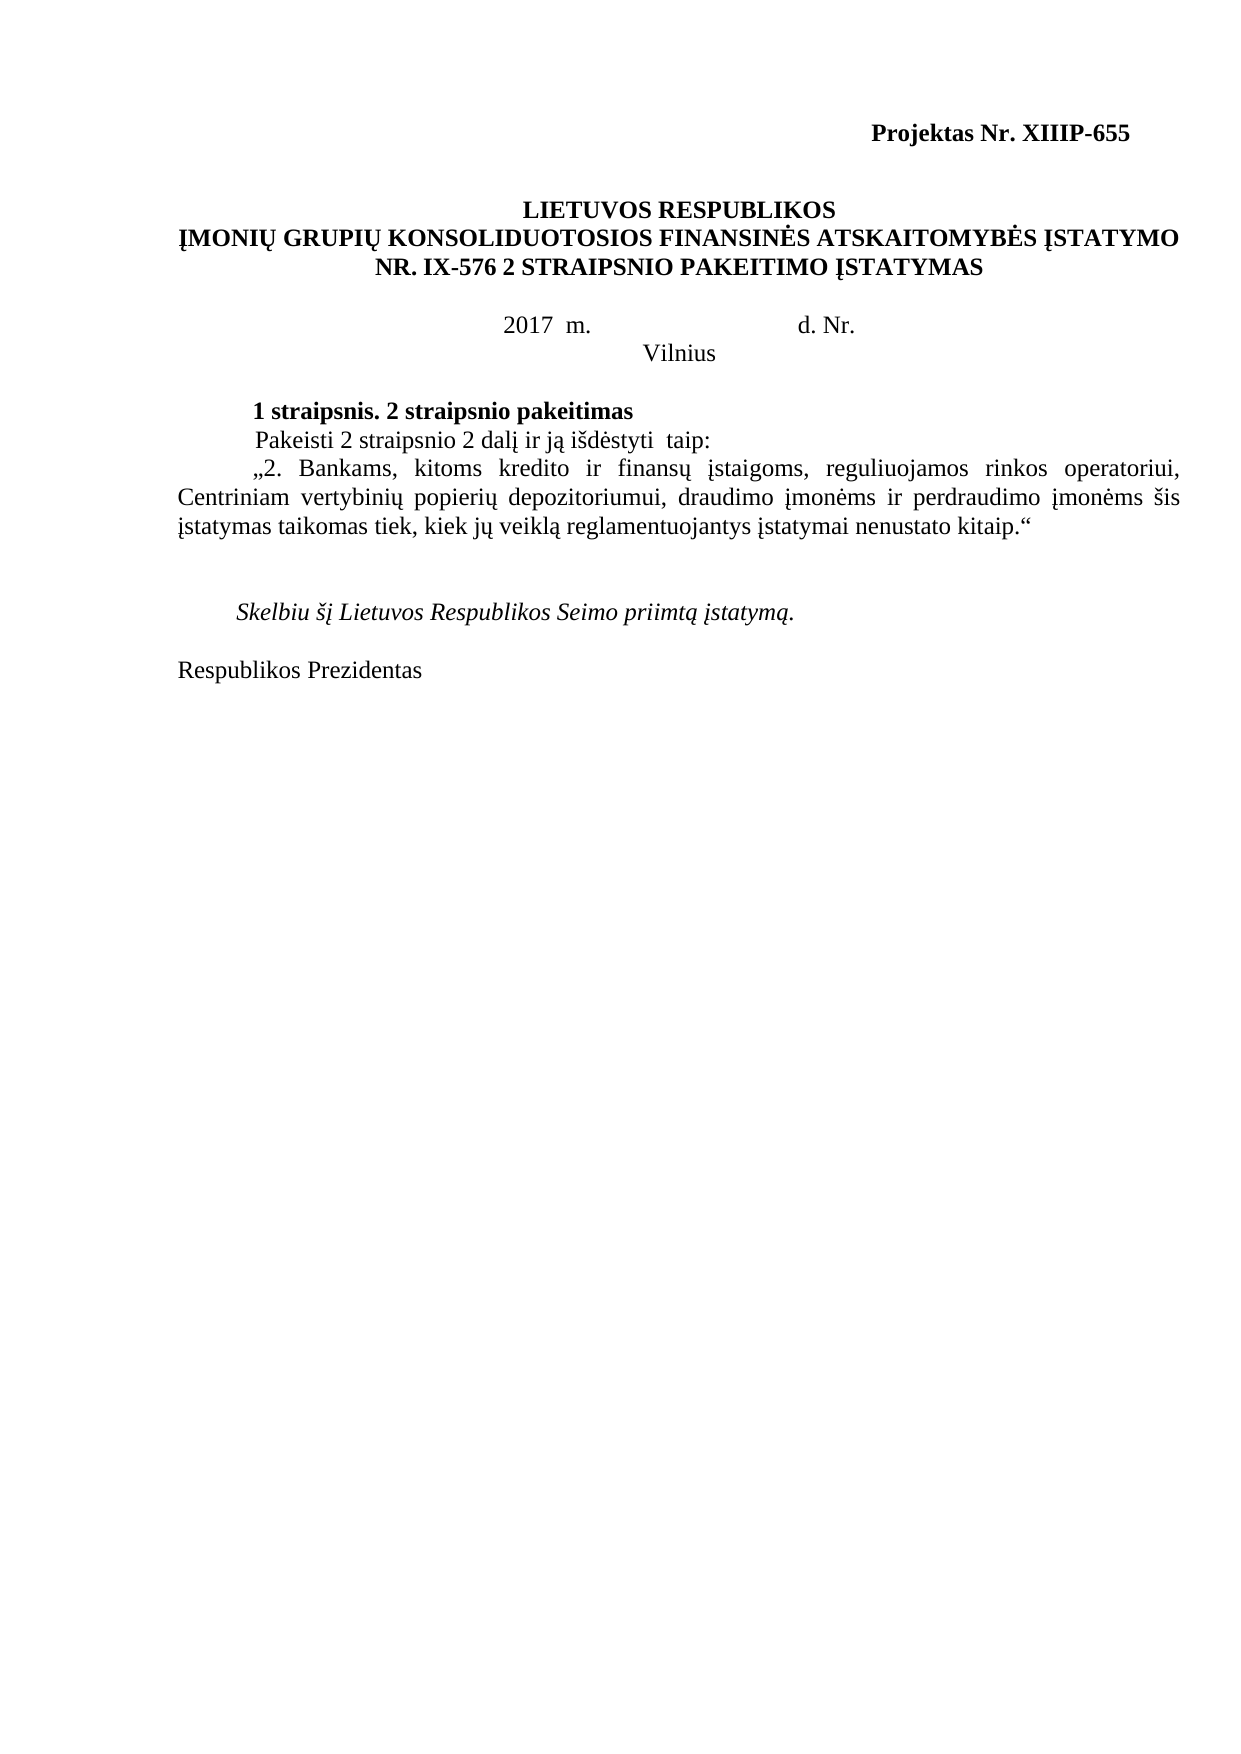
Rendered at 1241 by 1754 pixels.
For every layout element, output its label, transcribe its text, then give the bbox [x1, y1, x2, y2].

text 2017 m. d. Nr. [177, 310, 1181, 338]
text 1 straipsnis. 2 straipsnio pakeitimas [177, 396, 1157, 425]
text ĮMONIŲ GRUPIŲ KONSOLIDUOTOSIOS FINANSINĖS ATSKAITOMYBĖS ĮSTATYMO NR. IX-576 2 STRAIPSNIO PAKEITIMO ĮSTATYMAS [177, 223, 1181, 281]
text „2. Bankams, kitoms kredito ir finansų įstaigoms, reguliuojamos rinkos operatoriui, Centriniam vertybinių popierių depozitoriumui, draudimo įmonėms ir perdraudimo įmonėms šis įstatymas taikomas tiek, kiek jų veiklą reglamentuojantys įstatymai nenustato kitaip.“ [177, 453, 1181, 540]
text Vilnius [177, 338, 1181, 367]
text Respublikos Prezidentas [177, 655, 1181, 683]
text Pakeisti 2 straipsnio 2 dalį ir ją išdėstyti taip: [177, 425, 1181, 453]
text Skelbiu šį Lietuvos Respublikos Seimo priimtą įstatymą. [177, 597, 1181, 626]
text Projektas Nr. XIIIP-655 [871, 118, 1181, 147]
text LIETUVOS RESPUBLIKOS [177, 195, 1181, 223]
